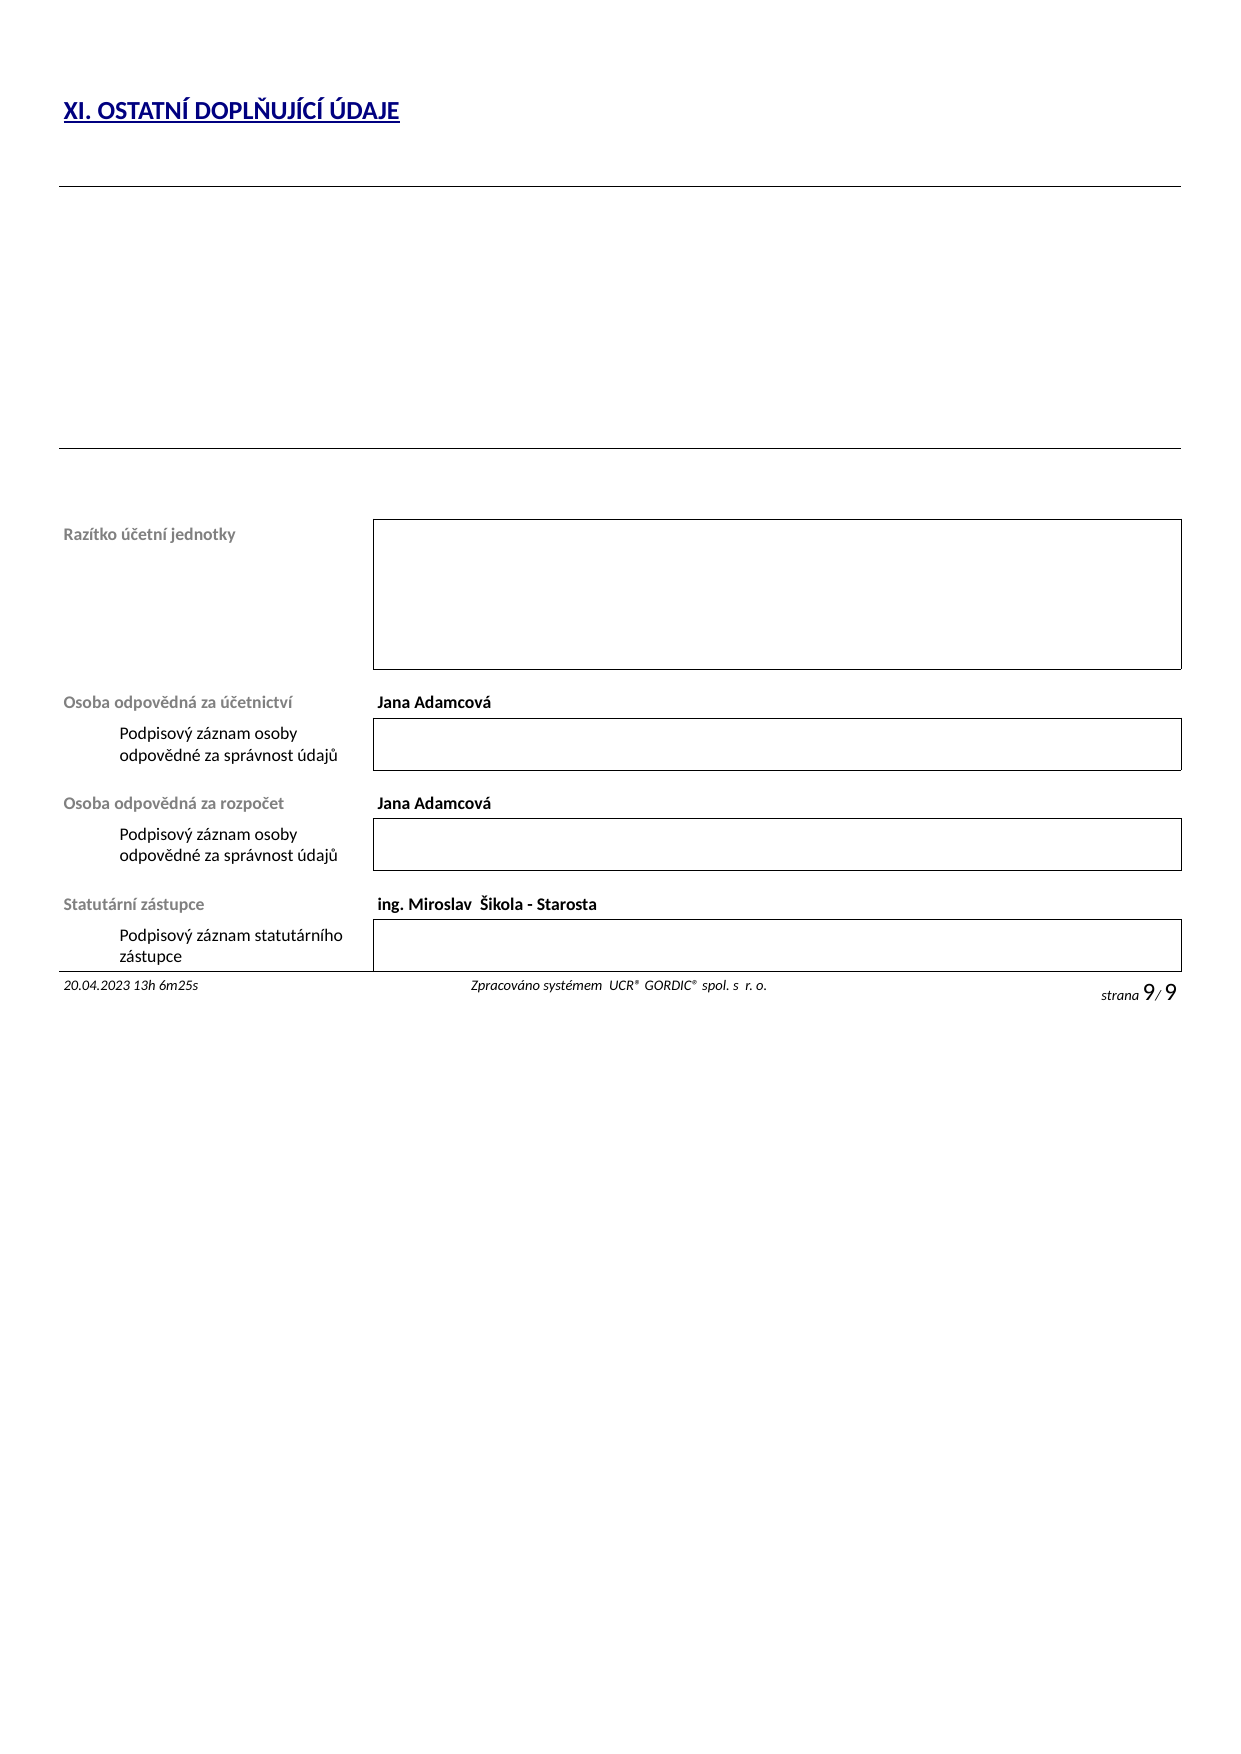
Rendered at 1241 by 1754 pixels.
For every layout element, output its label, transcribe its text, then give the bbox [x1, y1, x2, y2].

table_cell [59, 449, 1181, 488]
table_cell [59, 213, 1181, 239]
table_cell [374, 719, 1181, 770]
table_cell [59, 669, 1181, 687]
table_cell [374, 920, 1181, 971]
table_cell [59, 422, 1181, 448]
table_cell [374, 549, 1181, 579]
table_cell Zpracováno systémem UCR® GORDIC® spol. s r. o. [396, 972, 844, 1011]
table_cell [59, 718, 115, 770]
table_cell Statutární zástupce [59, 889, 373, 919]
table_cell [59, 265, 1181, 291]
table_cell [59, 639, 373, 669]
table_cell [59, 579, 373, 609]
table_cell 20.04.2023 13h 6m25s [59, 972, 396, 1011]
table_cell [59, 870, 1181, 889]
table_cell [59, 549, 373, 579]
table_cell [59, 317, 1181, 343]
table_cell [59, 770, 1181, 788]
table_cell Podpisový záznam statutárního zástupce [115, 919, 373, 971]
table_cell [59, 919, 115, 971]
table_cell [59, 187, 1181, 212]
table_cell Razítko účetní jednotky [59, 519, 373, 549]
table_cell Jana Adamcová [373, 688, 1181, 717]
table_cell [374, 579, 1181, 609]
table_cell Podpisový záznam osoby odpovědné za správnost údajů [115, 718, 373, 770]
table_cell [374, 639, 1181, 669]
table_cell [374, 609, 1181, 639]
table_cell [374, 819, 1181, 870]
table_cell ing. Miroslav Šikola - Starosta [373, 889, 1181, 919]
table_cell [59, 369, 1181, 396]
table_cell [59, 160, 1181, 186]
table_cell [59, 396, 1181, 422]
table_cell [59, 130, 1181, 160]
table_cell [374, 520, 1181, 549]
table_cell Jana Adamcová [373, 788, 1181, 818]
table_cell [59, 818, 115, 870]
table_cell Osoba odpovědná za rozpočet [59, 788, 373, 818]
table_cell [59, 609, 373, 639]
table_header XI. OSTATNÍ DOPLŇUJÍCÍ ÚDAJE [59, 90, 1181, 130]
table_cell [59, 489, 1181, 518]
table_cell Osoba odpovědná za účetnictví [59, 688, 373, 717]
table_cell [59, 343, 1181, 369]
table_cell Podpisový záznam osoby odpovědné za správnost údajů [115, 818, 373, 870]
table_cell [59, 239, 1181, 265]
table_cell [59, 291, 1181, 317]
table_cell strana / [844, 972, 1181, 1011]
